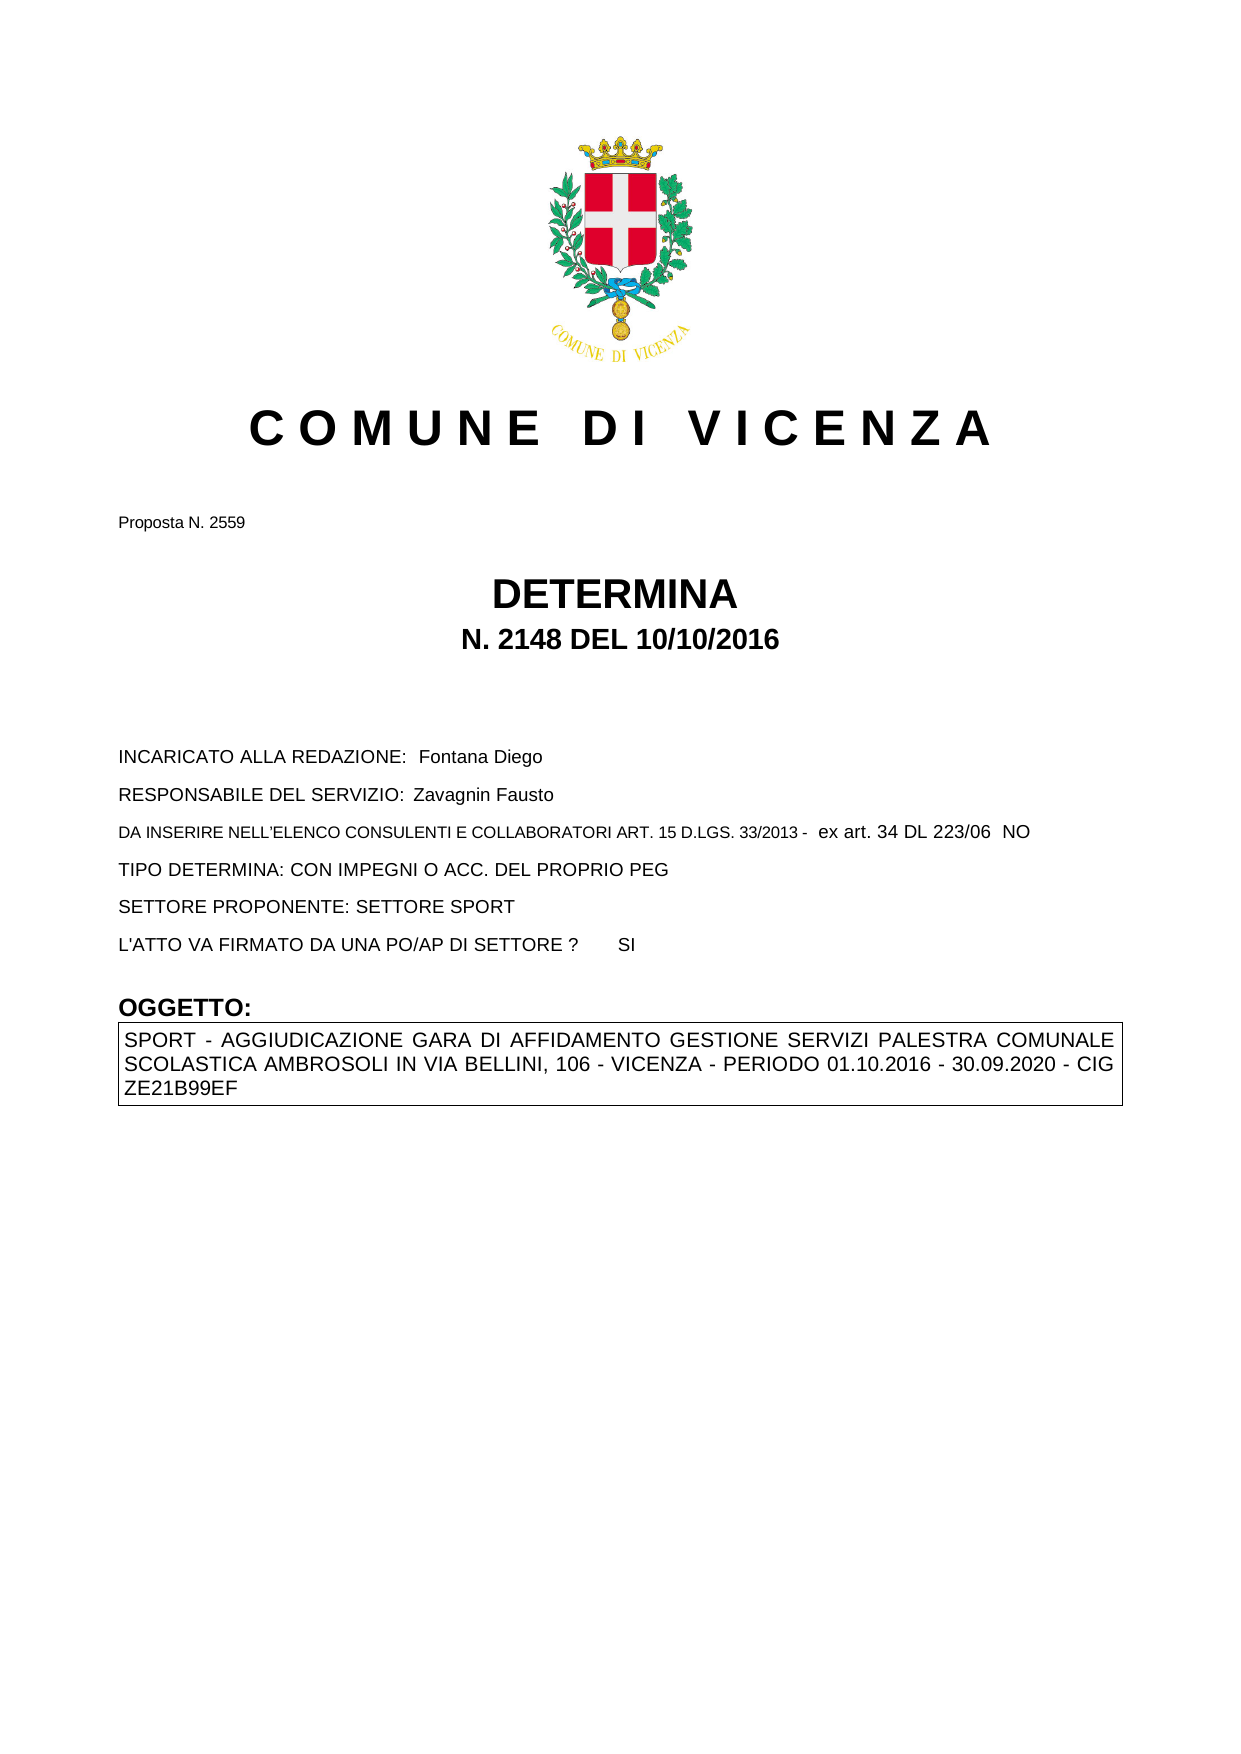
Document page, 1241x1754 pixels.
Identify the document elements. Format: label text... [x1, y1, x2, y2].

text INCARICATO ALLA REDAZIONE: Fontana Diego [118, 730, 1122, 768]
table_header SPORT - AGGIUDICAZIONE GARA DI AFFIDAMENTO GESTIONE SERVIZI PALESTRA COMUNALE SCOLASTICA AMBROSOLI IN VIA BELLINI, 106 - VICENZA - PERIODO 01.10.2016 - 30.09.2020 - CIG ZE21B99EF [119, 1023, 1122, 1105]
text C O M U N E D I V I C E N Z A [118, 399, 1122, 456]
table_header [118, 456, 1122, 495]
picture [547, 136, 693, 362]
text TIPO DETERMINA: CON IMPEGNI O ACC. DEL PROPRIO PEG [118, 843, 1122, 880]
text DETERMINA [118, 570, 1122, 618]
text Proposta N. 2559 [118, 495, 1122, 532]
text OGGETTO: [118, 993, 1122, 1022]
text SETTORE PROPONENTE: SETTORE SPORT [118, 880, 1122, 918]
text DA INSERIRE NELL’ELENCO CONSULENTI E COLLABORATORI ART. 15 D.LGS. 33/2013 - ex art. 34 DL 223/06 NO [118, 805, 1122, 843]
text RESPONSABILE DEL SERVIZIO: Zavagnin Fausto [118, 768, 1122, 805]
text N. 2148 DEL 10/10/2016 [118, 618, 1122, 655]
text L'ATTO VA FIRMATO DA UNA PO/AP DI SETTORE ? SI [118, 918, 1122, 955]
